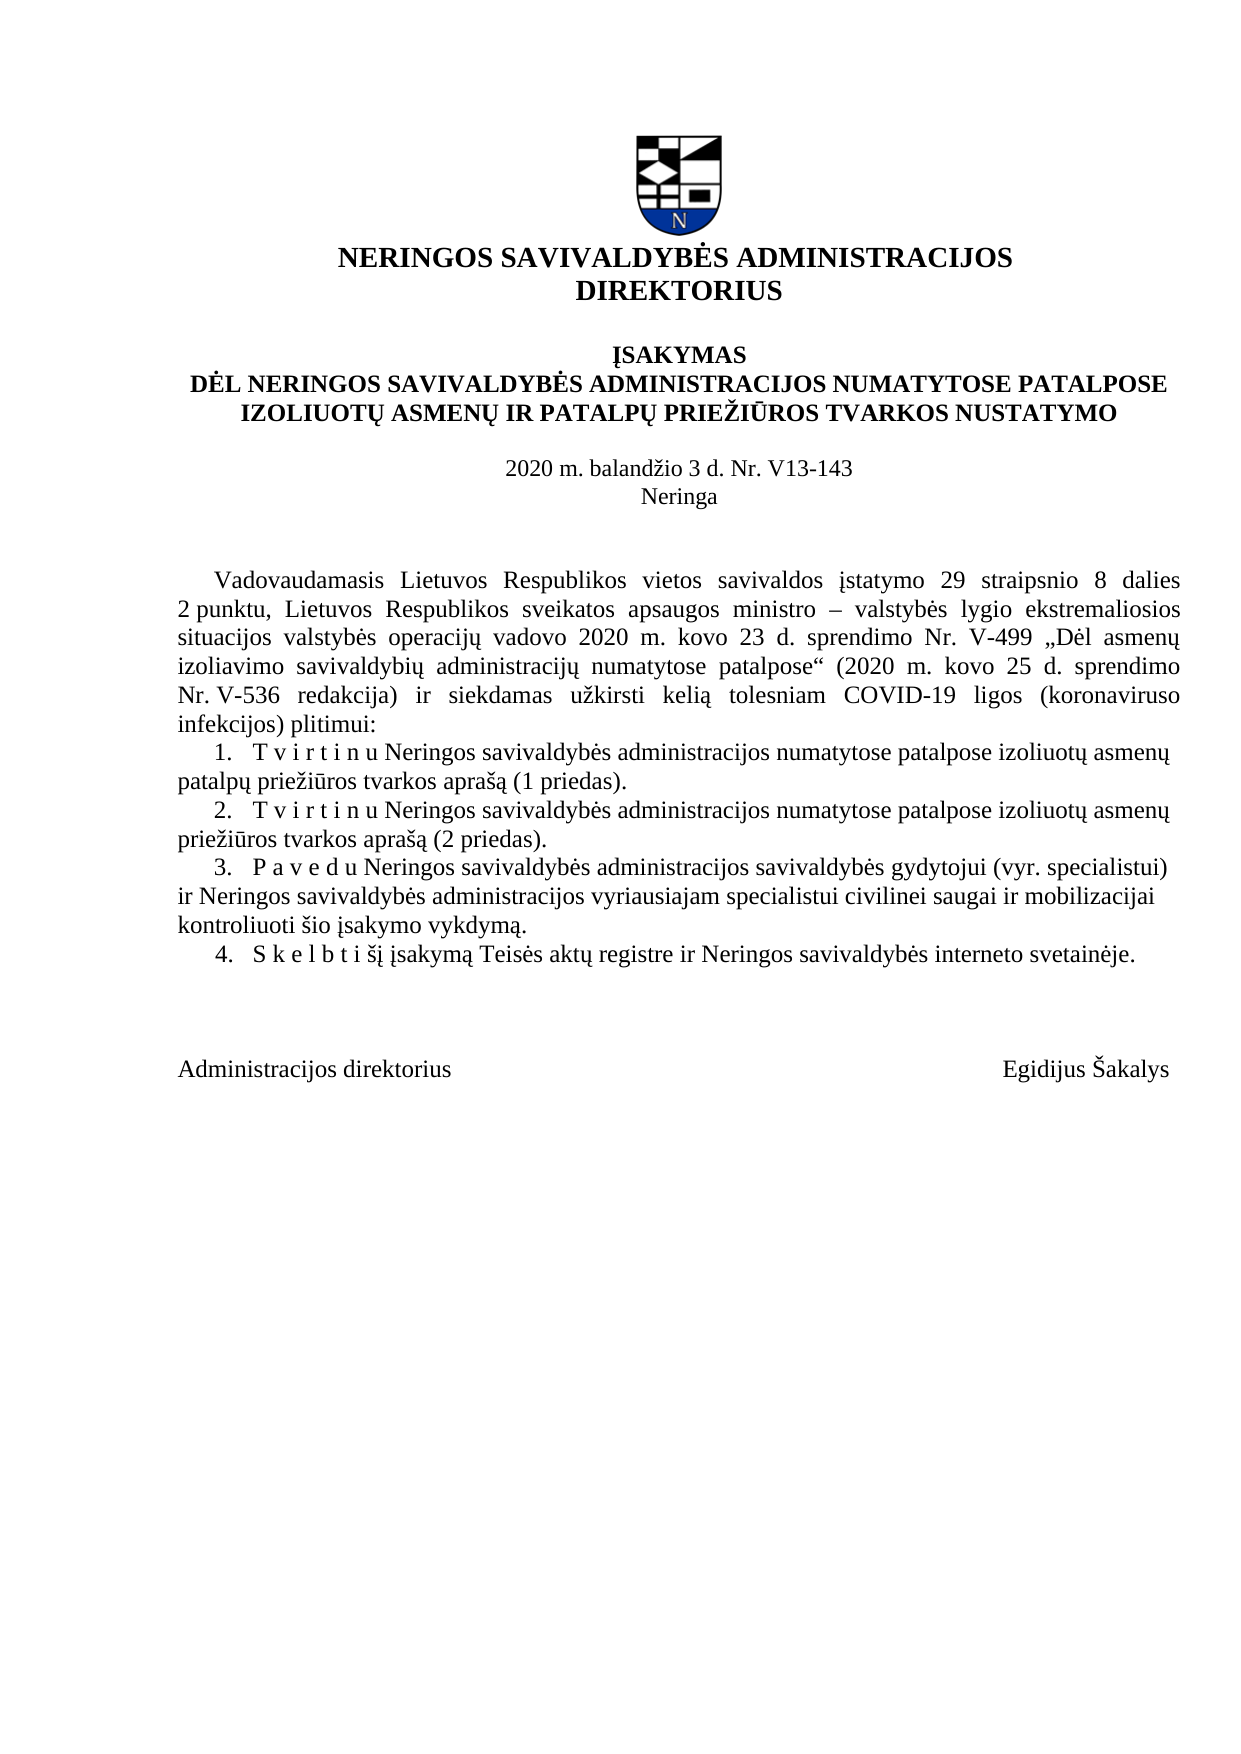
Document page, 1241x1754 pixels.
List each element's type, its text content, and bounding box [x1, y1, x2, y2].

text 2. T v i r t i n u Neringos savivaldybės administracijos numatytose patalpose izoliuotų asmenų priežiūros tvarkos aprašą (2 priedas). [177, 795, 1181, 852]
text ĮSAKYMAS [177, 341, 1181, 369]
text Dėl neringos savivaldybės administracijos numatytose patalpose izoliuotų asmenų ir patalpų priežiūros tvarkos nustatymo [177, 369, 1181, 427]
text NERINGOS SAVIVALDYBĖS ADMINISTRACIJOS [177, 240, 1181, 273]
text 3. P a v e d u Neringos savivaldybės administracijos savivaldybės gydytojui (vyr. specialistui) ir Neringos savivaldybės administracijos vyriausiajam specialistui civilinei saugai ir mobilizacijai kontroliuoti šio įsakymo vykdymą. [177, 852, 1181, 939]
text 4. S k e l b t i šį įsakymą Teisės aktų registre ir Neringos savivaldybės interneto svetainėje. [215, 939, 1181, 967]
text Vadovaudamasis Lietuvos Respublikos vietos savivaldos įstatymo 29 straipsnio 8 dalies 2 punktu, Lietuvos Respublikos sveikatos apsaugos ministro – valstybės lygio ekstremaliosios situacijos valstybės operacijų vadovo 2020 m. kovo 23 d. sprendimo Nr. V-499 „Dėl asmenų izoliavimo savivaldybių administracijų numatytose patalpose“ (2020 m. kovo 25 d. sprendimo Nr. V-536 redakcija) ir siekdamas užkirsti kelią tolesniam COVID-19 ligos (koronaviruso infekcijos) plitimui: [177, 565, 1181, 737]
text Administracijos direktorius Egidijus Šakalys [177, 1054, 1181, 1082]
text Neringa [177, 482, 1181, 510]
text DIREKTORIUS [177, 273, 1181, 307]
text 2020 m. balandžio 3 d. Nr. V13-143 [177, 454, 1181, 482]
text 1. T v i r t i n u Neringos savivaldybės administracijos numatytose patalpose izoliuotų asmenų patalpų priežiūros tvarkos aprašą (1 priedas). [177, 737, 1181, 795]
